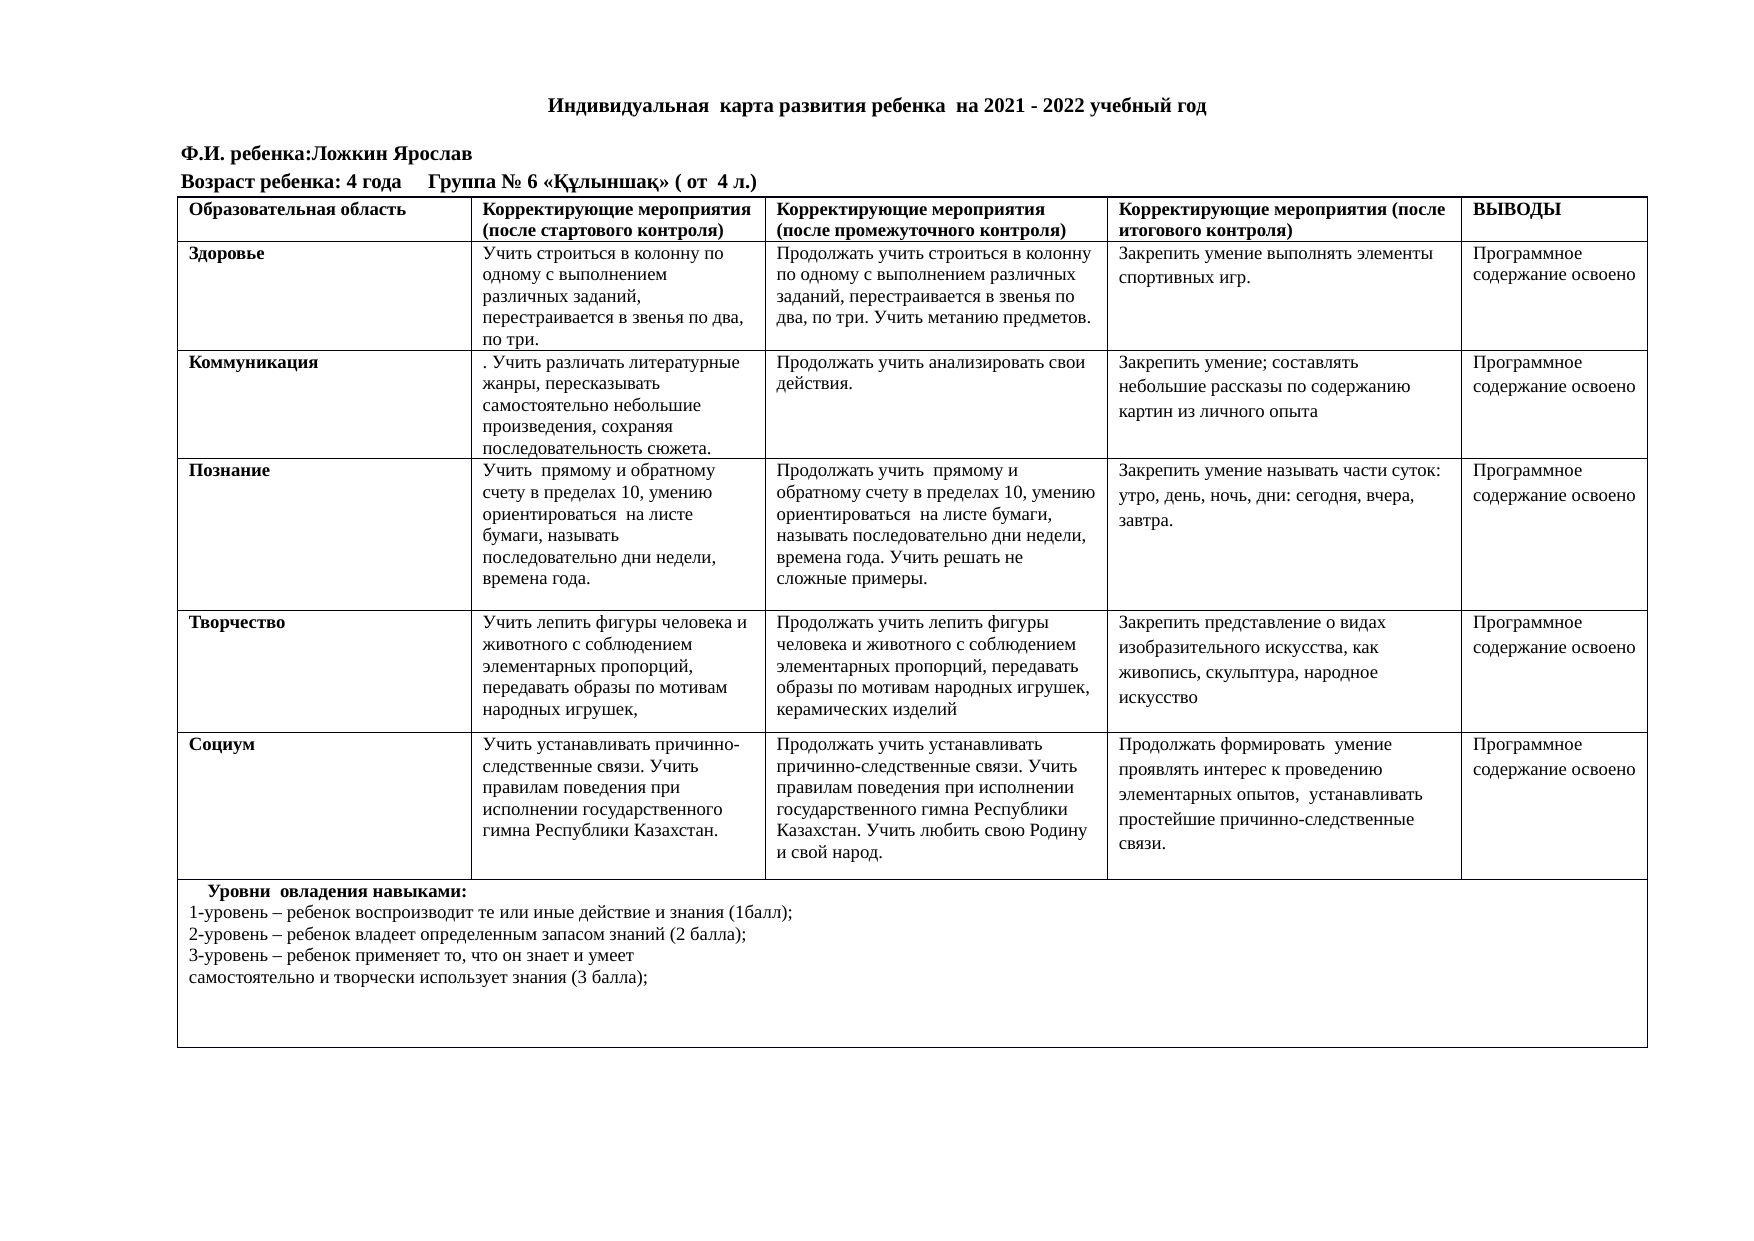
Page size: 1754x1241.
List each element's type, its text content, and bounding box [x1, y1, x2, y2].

table_cell Уровни овладения навыками: 1-уровень – ребенок воспроизводит те или иные действие и знания (1балл); 2-уровень – ребенок владеет определенным запасом знаний (2 балла); 3-уровень – ребенок применяет то, что он знает и умеет самостоятельно и творчески использует знания (3 балла); [178, 880, 1647, 1047]
table_cell Программное содержание освоено [1462, 459, 1647, 610]
table_cell Продолжать учить строиться в колонну по одному с выполнением различных заданий, перестраивается в звенья по два, по три. Учить метанию предметов. [766, 242, 1107, 349]
table_cell Закрепить умение выполнять элементы спортивных игр. [1108, 242, 1461, 349]
table_cell Программное содержание освоено [1462, 733, 1647, 878]
table_cell Учить устанавливать причинно-следственные связи. Учить правилам поведения при исполнении государственного гимна Республики Казахстан. [472, 733, 765, 878]
table_cell Здоровье [178, 242, 471, 349]
text Ф.И. ребенка:Ложкин Ярослав [118, 141, 1636, 165]
table_cell . Учить различать литературные жанры, пересказывать самостоятельно небольшие произведения, сохраняя последовательность сюжета. [472, 351, 765, 458]
table_header Корректирующие мероприятия (после итогового контроля) [1108, 198, 1461, 241]
table_cell Закрепить умение; составлять небольшие рассказы по содержанию картин из личного опыта [1108, 351, 1461, 458]
table_cell Социум [178, 733, 471, 878]
table_header ВЫВОДЫ [1462, 198, 1647, 241]
table_cell Продолжать учить прямому и обратному счету в пределах 10, умению ориентироваться на листе бумаги, называть последовательно дни недели, времена года. Учить решать не сложные примеры. [766, 459, 1107, 610]
table_cell Учить прямому и обратному счету в пределах 10, умению ориентироваться на листе бумаги, называть последовательно дни недели, времена года. [472, 459, 765, 610]
table_header Образовательная область [178, 198, 471, 241]
table_cell Познание [178, 459, 471, 610]
text Индивидуальная карта развития ребенка на 2021 - 2022 учебный год [118, 93, 1636, 117]
table_cell Продолжать учить лепить фигуры человека и животного с соблюдением элементарных пропорций, передавать образы по мотивам народных игрушек, керамических изделий [766, 611, 1107, 732]
table_cell Продолжать формировать умение проявлять интерес к проведению элементарных опытов, устанавливать простейшие причинно-следственные связи. [1108, 733, 1461, 878]
table_cell Коммуникация [178, 351, 471, 458]
table_cell Закрепить представление о видах изобразительного искусства, как живопись, скульптура, народное искусство [1108, 611, 1461, 732]
table_header Корректирующие мероприятия (после стартового контроля) [472, 198, 765, 241]
table_cell Творчество [178, 611, 471, 732]
table_header Корректирующие мероприятия (после промежуточного контроля) [766, 198, 1107, 241]
table_cell Учить строиться в колонну по одному с выполнением различных заданий, перестраивается в звенья по два, по три. [472, 242, 765, 349]
table_cell Закрепить умение называть части суток: утро, день, ночь, дни: сегодня, вчера, завтра. [1108, 459, 1461, 610]
table_cell Продолжать учить анализировать свои действия. [766, 351, 1107, 458]
table_cell Учить лепить фигуры человека и животного с соблюдением элементарных пропорций, передавать образы по мотивам народных игрушек, [472, 611, 765, 732]
table_cell Программное содержание освоено [1462, 351, 1647, 458]
text Возраст ребенка: 4 года Группа № 6 «Құлыншақ» ( от 4 л.) [118, 169, 1636, 193]
table_cell Программное содержание освоено [1462, 242, 1647, 349]
table_cell Программное содержание освоено [1462, 611, 1647, 732]
table_cell Продолжать учить устанавливать причинно-следственные связи. Учить правилам поведения при исполнении государственного гимна Республики Казахстан. Учить любить свою Родину и свой народ. [766, 733, 1107, 878]
